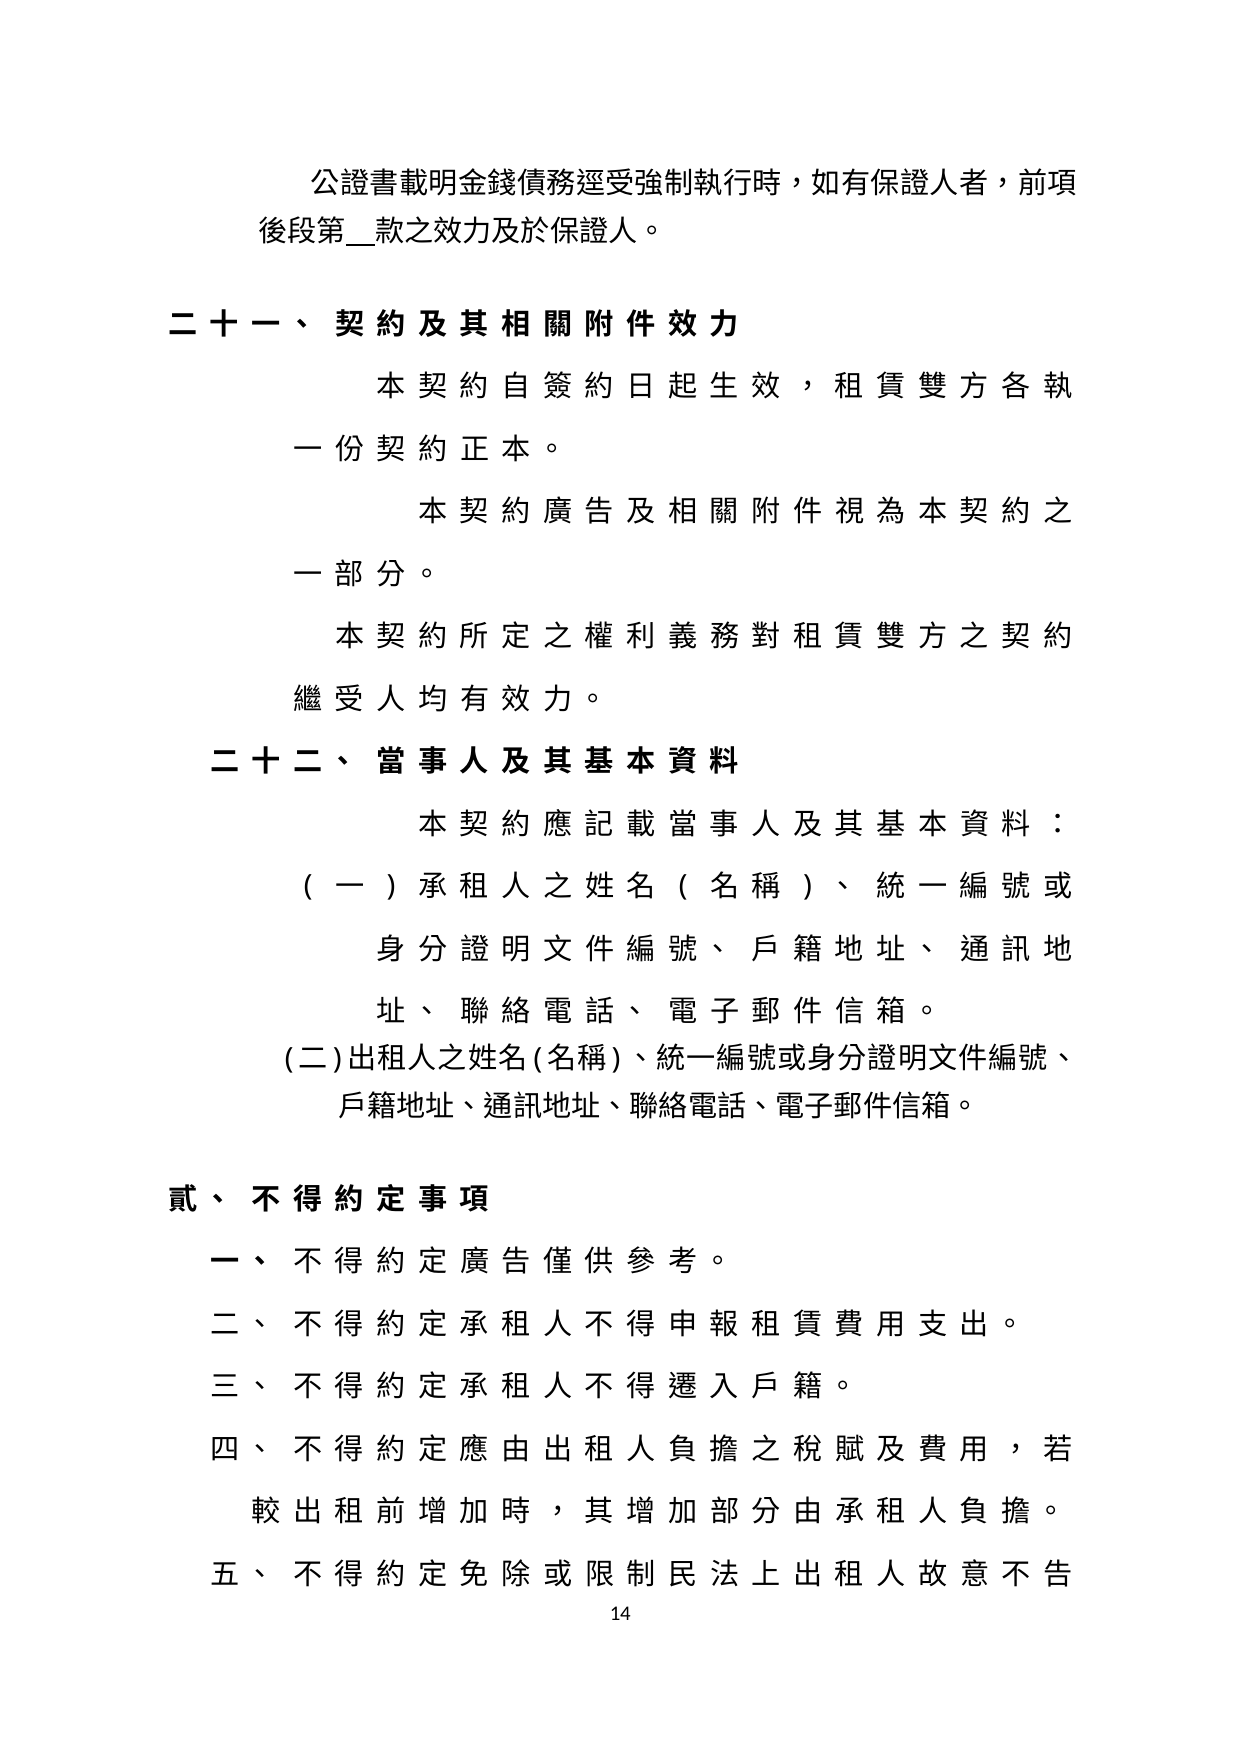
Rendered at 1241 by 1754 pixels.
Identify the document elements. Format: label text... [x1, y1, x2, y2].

text 二十一、契約及其相關附件效力 [162, 280, 1078, 342]
text 本契約廣告及相關附件視為本契約之一部分。 [168, 467, 1078, 592]
text 公證書載明金錢債務逕受強制執行時，如有保證人者，前項後段第 款之效力及於保證人。 [258, 155, 1078, 251]
text 三、不得約定承租人不得遷入戶籍。 [162, 1342, 1078, 1405]
text 本契約應記載當事人及其基本資料： [212, 780, 1078, 842]
text 貳、不得約定事項 [138, 1155, 1078, 1217]
text 二十二、當事人及其基本資料 [166, 717, 1078, 780]
text 五、不得約定免除或限制民法上出租人故意不告 [162, 1530, 1078, 1592]
text 一、不得約定廣告僅供參考。 [162, 1217, 1078, 1280]
text 四、不得約定應由出租人負擔之稅賦及費用，若較出租前增加時，其增加部分由承租人負擔。 [170, 1405, 1078, 1530]
text 本契約自簽約日起生效，租賃雙方各執一份契約正本。 [257, 342, 1078, 467]
text 二、不得約定承租人不得申報租賃費用支出。 [162, 1280, 1078, 1342]
text (二)出租人之姓名(名稱)、統一編號或身分證明文件編號、戶籍地址、通訊地址、聯絡電話、電子郵件信箱。 [280, 1030, 1078, 1126]
text 本契約所定之權利義務對租賃雙方之契約繼受人均有效力。 [279, 592, 1078, 717]
text (一)承租人之姓名(名稱)、統一編號或身分證明文件編號、戶籍地址、通訊地址、聯絡電話、電子郵件信箱。 [280, 842, 1078, 1030]
